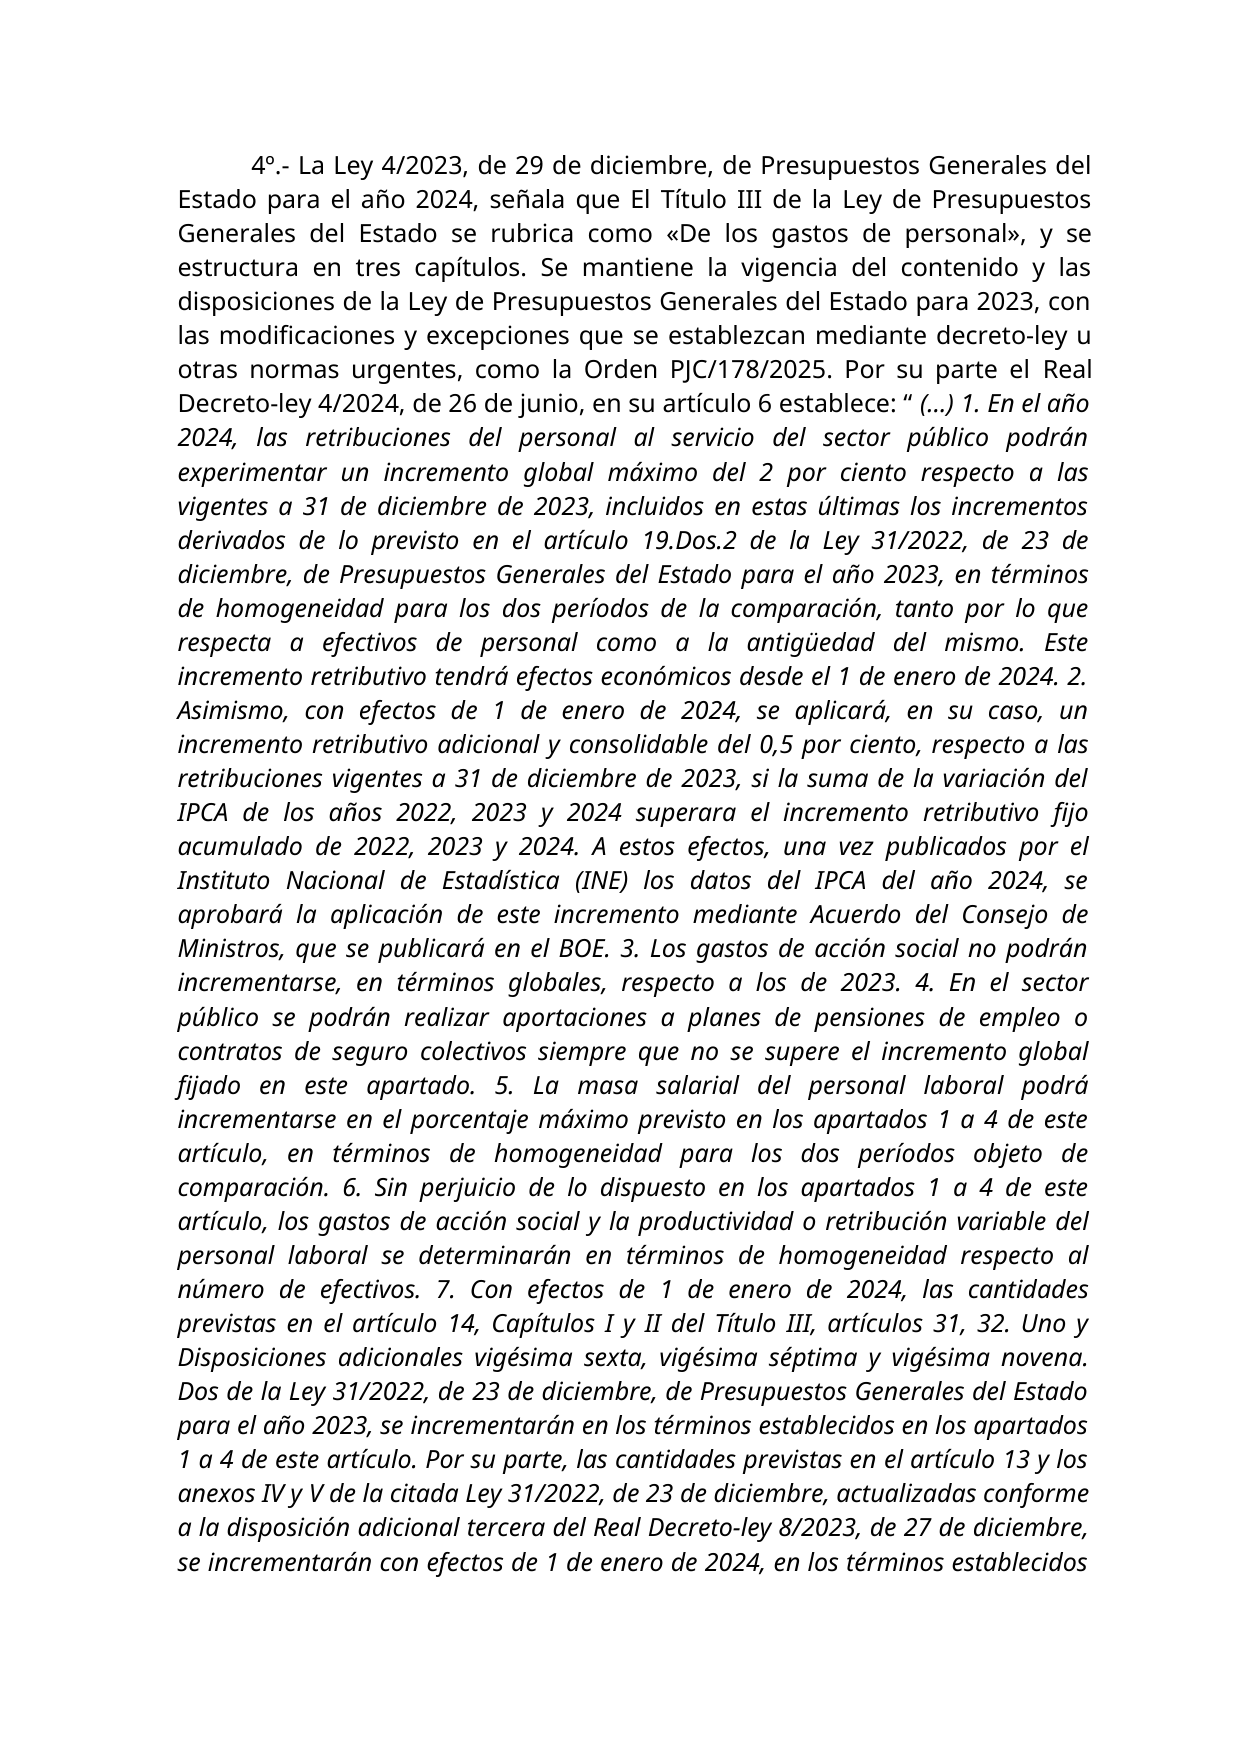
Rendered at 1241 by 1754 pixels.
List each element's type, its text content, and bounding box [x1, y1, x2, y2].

text 4º.- La Ley 4/2023, de 29 de diciembre, de Presupuestos Generales del Estado para el año 2024, señala que El Título III de la Ley de Presupuestos Generales del Estado se rubrica como «De los gastos de personal», y se estructura en tres capítulos. Se mantiene la vigencia del contenido y las disposiciones de la Ley de Presupuestos Generales del Estado para 2023, con las modificaciones y excepciones que se establezcan mediante decreto-ley u otras normas urgentes, como la Orden PJC/178/2025. Por su parte el Real Decreto-ley 4/2024, de 26 de junio, en su artículo 6 establece: “ (…) 1. En el año 2024, las retribuciones del personal al servicio del sector público podrán experimentar un incremento global máximo del 2 por ciento respecto a las vigentes a 31 de diciembre de 2023, incluidos en estas últimas los incrementos derivados de lo previsto en el artículo 19.Dos.2 de la Ley 31/2022, de 23 de diciembre, de Presupuestos Generales del Estado para el año 2023, en términos de homogeneidad para los dos períodos de la comparación, tanto por lo que respecta a efectivos de personal como a la antigüedad del mismo. Este incremento retributivo tendrá efectos económicos desde el 1 de enero de 2024. 2. Asimismo, con efectos de 1 de enero de 2024, se aplicará, en su caso, un incremento retributivo adicional y consolidable del 0,5 por ciento, respecto a las retribuciones vigentes a 31 de diciembre de 2023, si la suma de la variación del IPCA de los años 2022, 2023 y 2024 superara el incremento retributivo fijo acumulado de 2022, 2023 y 2024. A estos efectos, una vez publicados por el Instituto Nacional de Estadística (INE) los datos del IPCA del año 2024, se aprobará la aplicación de este incremento mediante Acuerdo del Consejo de Ministros, que se publicará en el BOE. 3. Los gastos de acción social no podrán incrementarse, en términos globales, respecto a los de 2023. 4. En el sector público se podrán realizar aportaciones a planes de pensiones de empleo o contratos de seguro colectivos siempre que no se supere el incremento global fijado en este apartado. 5. La masa salarial del personal laboral podrá incrementarse en el porcentaje máximo previsto en los apartados 1 a 4 de este artículo, en términos de homogeneidad para los dos períodos objeto de comparación. 6. Sin perjuicio de lo dispuesto en los apartados 1 a 4 de este artículo, los gastos de acción social y la productividad o retribución variable del personal laboral se determinarán en términos de homogeneidad respecto al número de efectivos. 7. Con efectos de 1 de enero de 2024, las cantidades previstas en el artículo 14, Capítulos I y II del Título III, artículos 31, 32. Uno y Disposiciones adicionales vigésima sexta, vigésima séptima y vigésima novena. Dos de la Ley 31/2022, de 23 de diciembre, de Presupuestos Generales del Estado para el año 2023, se incrementarán en los términos establecidos en los apartados 1 a 4 de este artículo. Por su parte, las cantidades previstas en el artículo 13 y los anexos IV y V de la citada Ley 31/2022, de 23 de diciembre, actualizadas conforme a la disposición adicional tercera del Real Decreto-ley 8/2023, de 27 de diciembre, se incrementarán con efectos de 1 de enero de 2024, en los términos establecidos [177, 148, 1093, 1578]
